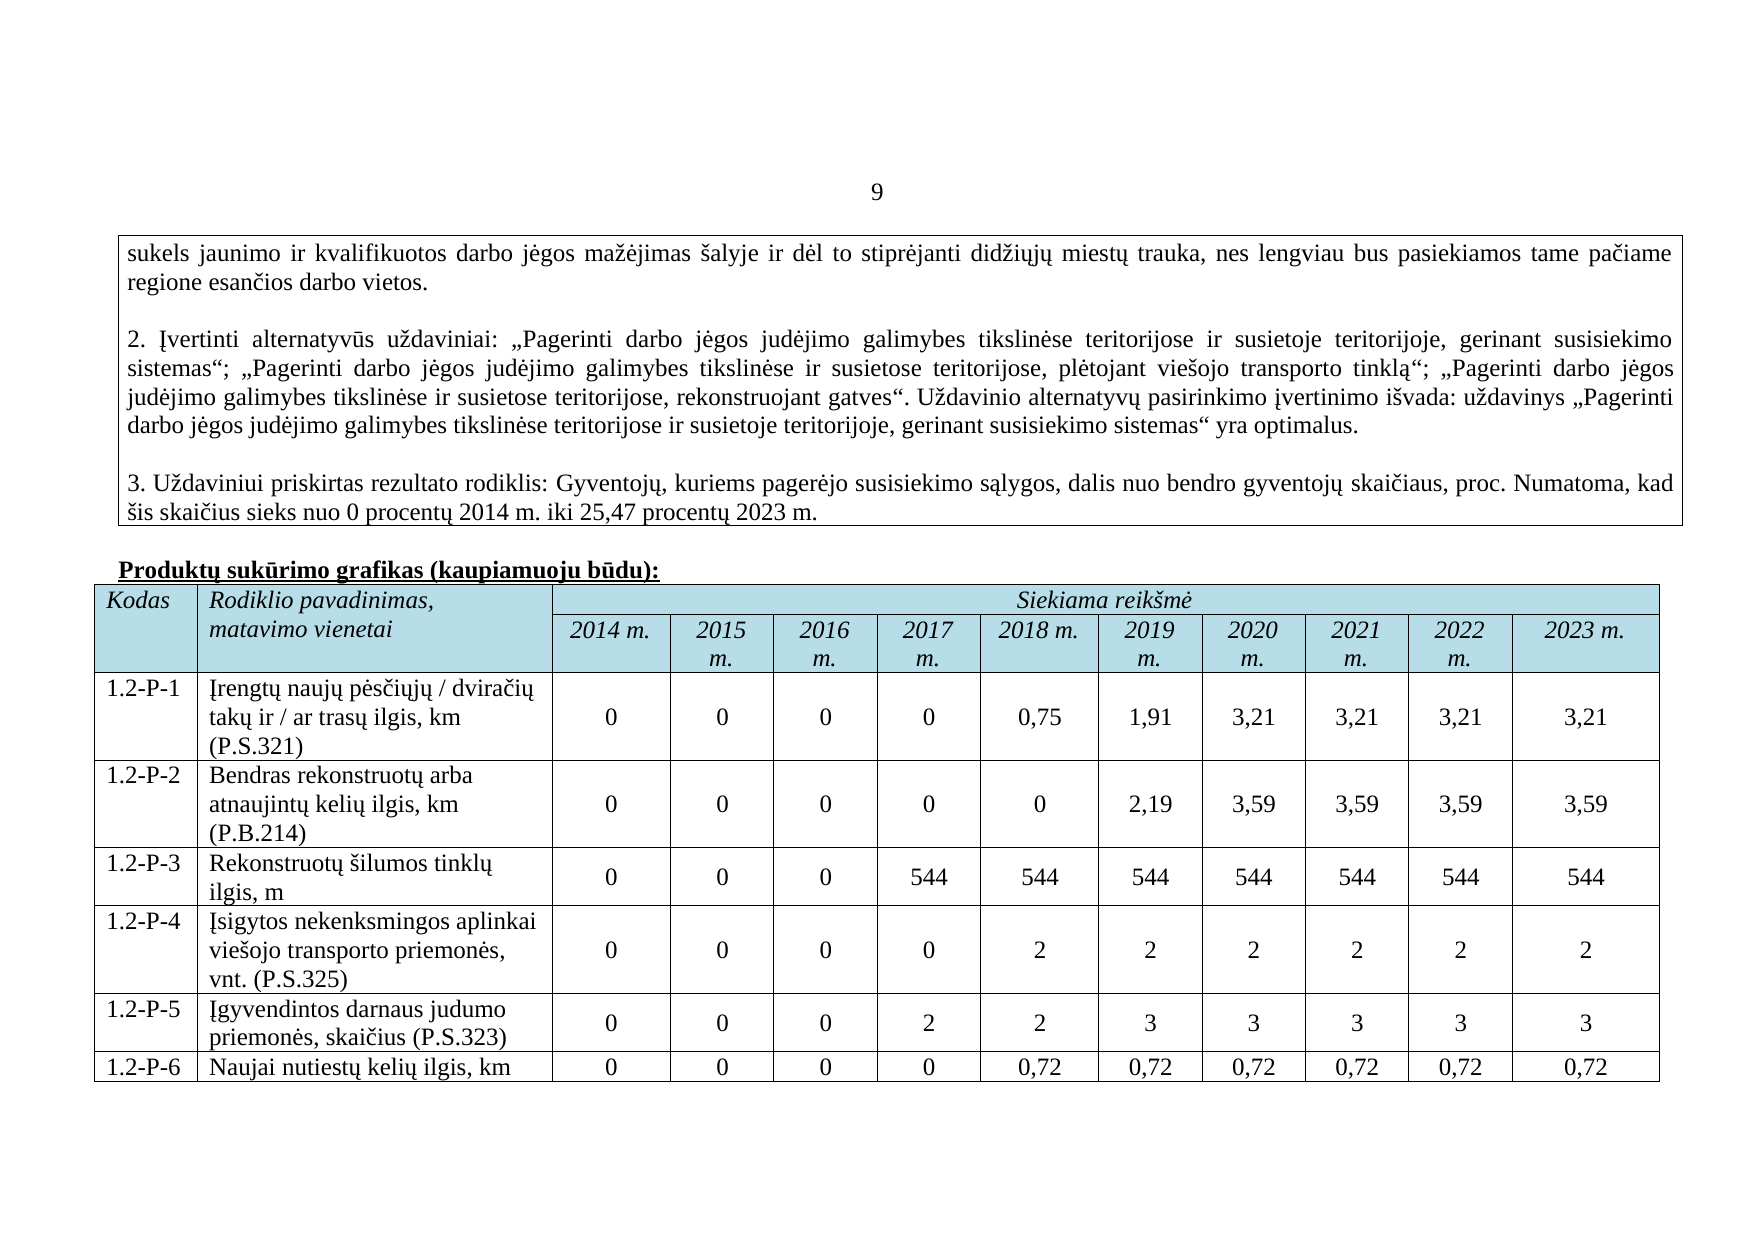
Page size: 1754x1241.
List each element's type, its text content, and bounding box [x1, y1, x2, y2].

table_cell 544 [1203, 848, 1305, 905]
table_cell 2 [981, 906, 1098, 993]
table_cell 544 [878, 848, 980, 905]
table_cell Bendras rekonstruotų arba atnaujintų kelių ilgis, km (P.B.214) [198, 761, 552, 847]
table_cell 0 [774, 673, 877, 759]
table_cell 1.2-P-3 [95, 848, 197, 905]
table_cell 0,72 [1513, 1052, 1659, 1081]
table_cell 2 [1099, 906, 1202, 993]
table_cell 0 [878, 906, 980, 993]
table_cell 0 [671, 994, 773, 1051]
table_cell 0 [774, 848, 877, 905]
table_cell 1,91 [1099, 673, 1202, 759]
text sukels jaunimo ir kvalifikuotos darbo jėgos mažėjimas šalyje ir dėl to stiprėjanti didžiųjų miestų trauka, nes lengviau bus pasiekiamos tame pačiame regione esančios darbo vietos. [119, 236, 1682, 295]
table_cell 3,21 [1203, 673, 1305, 759]
table_cell 2023 m. [1513, 615, 1659, 672]
table_cell Įrengtų naujų pėsčiųjų / dviračių takų ir / ar trasų ilgis, km (P.S.321) [198, 673, 552, 759]
table_cell 0 [671, 1052, 773, 1081]
table_cell 0 [553, 761, 670, 847]
table_cell 2019 m. [1099, 615, 1202, 672]
table_cell 1.2-P-4 [95, 906, 197, 993]
table_cell 2,19 [1099, 761, 1202, 847]
table_cell 0,72 [1306, 1052, 1408, 1081]
table_cell 2020 m. [1203, 615, 1305, 672]
table_cell 3,21 [1409, 673, 1512, 759]
table_cell 3 [1203, 994, 1305, 1051]
table_cell Įsigytos nekenksmingos aplinkai viešojo transporto priemonės, vnt. (P.S.325) [198, 906, 552, 993]
table_cell 2018 m. [981, 615, 1098, 672]
table_cell 544 [1513, 848, 1659, 905]
table_cell 0 [553, 994, 670, 1051]
table_cell 3 [1513, 994, 1659, 1051]
table_cell 0 [878, 673, 980, 759]
table_cell 0,75 [981, 673, 1098, 759]
table_cell 0 [671, 906, 773, 993]
table_cell 0,72 [1099, 1052, 1202, 1081]
table_cell 0 [878, 1052, 980, 1081]
table_cell 0 [774, 906, 877, 993]
table_cell 0 [774, 1052, 877, 1081]
table_cell 2022 m. [1409, 615, 1512, 672]
table_cell 1.2-P-6 [95, 1052, 197, 1081]
table_cell 2014 m. [553, 615, 670, 672]
table_cell 0 [878, 761, 980, 847]
table_cell 2 [1513, 906, 1659, 993]
table_cell 2015 m. [671, 615, 773, 672]
table_cell 0,72 [981, 1052, 1098, 1081]
table_header Rodiklio pavadinimas, matavimo vienetai [198, 585, 552, 672]
table_header Siekiama reikšmė [553, 585, 1659, 614]
table_cell 2021 m. [1306, 615, 1408, 672]
table_cell 3,59 [1203, 761, 1305, 847]
table_cell 3 [1099, 994, 1202, 1051]
table_cell 0 [981, 761, 1098, 847]
text Produktų sukūrimo grafikas (kaupiamuoju būdu): [118, 555, 1636, 584]
table_cell 2 [981, 994, 1098, 1051]
table_cell 3 [1306, 994, 1408, 1051]
table_cell 3,21 [1306, 673, 1408, 759]
table_cell Naujai nutiestų kelių ilgis, km [198, 1052, 552, 1081]
table_cell 544 [1306, 848, 1408, 905]
table_cell 2 [878, 994, 980, 1051]
table_cell 2 [1409, 906, 1512, 993]
table_cell 0 [774, 994, 877, 1051]
table_cell 0 [671, 761, 773, 847]
table_cell 2016 m. [774, 615, 877, 672]
table_cell 0 [553, 906, 670, 993]
table_cell 0 [553, 848, 670, 905]
table_cell 2 [1203, 906, 1305, 993]
table_cell Rekonstruotų šilumos tinklų ilgis, m [198, 848, 552, 905]
table_cell 2 [1306, 906, 1408, 993]
table_cell Įgyvendintos darnaus judumo priemonės, skaičius (P.S.323) [198, 994, 552, 1051]
table_cell 2017 m. [878, 615, 980, 672]
table_cell 3 [1409, 994, 1512, 1051]
table_header Kodas [95, 585, 197, 672]
text 2. Įvertinti alternatyvūs uždaviniai: „Pagerinti darbo jėgos judėjimo galimybes tikslinėse teritorijose ir susietoje teritorijoje, gerinant susisiekimo sistemas“; „Pagerinti darbo jėgos judėjimo galimybes tikslinėse ir susietose teritorijose, plėtojant viešojo transporto tinklą“; „Pagerinti darbo jėgos judėjimo galimybes tikslinėse ir susietose teritorijose, rekonstruojant gatves“. Uždavinio alternatyvų pasirinkimo įvertinimo išvada: uždavinys „Pagerinti darbo jėgos judėjimo galimybes tikslinėse teritorijose ir susietoje teritorijoje, gerinant susisiekimo sistemas“ yra optimalus. [119, 321, 1682, 439]
table_cell 0,72 [1409, 1052, 1512, 1081]
table_cell 0 [553, 673, 670, 759]
table_cell 3,59 [1409, 761, 1512, 847]
table_cell 544 [1409, 848, 1512, 905]
table_cell 3,59 [1513, 761, 1659, 847]
table_cell 0 [553, 1052, 670, 1081]
table_cell 0 [671, 673, 773, 759]
table_cell 1.2-P-5 [95, 994, 197, 1051]
text 3. Uždaviniui priskirtas rezultato rodiklis: Gyventojų, kuriems pagerėjo susisiekimo sąlygos, dalis nuo bendro gyventojų skaičiaus, proc. Numatoma, kad šis skaičius sieks nuo 0 procentų 2014 m. iki 25,47 procentų 2023 m. [119, 465, 1682, 525]
table_cell 0 [671, 848, 773, 905]
table_cell 0 [774, 761, 877, 847]
table_cell 3,59 [1306, 761, 1408, 847]
table_cell 544 [981, 848, 1098, 905]
table_cell 0,72 [1203, 1052, 1305, 1081]
table_cell 1.2-P-1 [95, 673, 197, 759]
table_cell 544 [1099, 848, 1202, 905]
table_cell 1.2-P-2 [95, 761, 197, 847]
table_cell 3,21 [1513, 673, 1659, 759]
